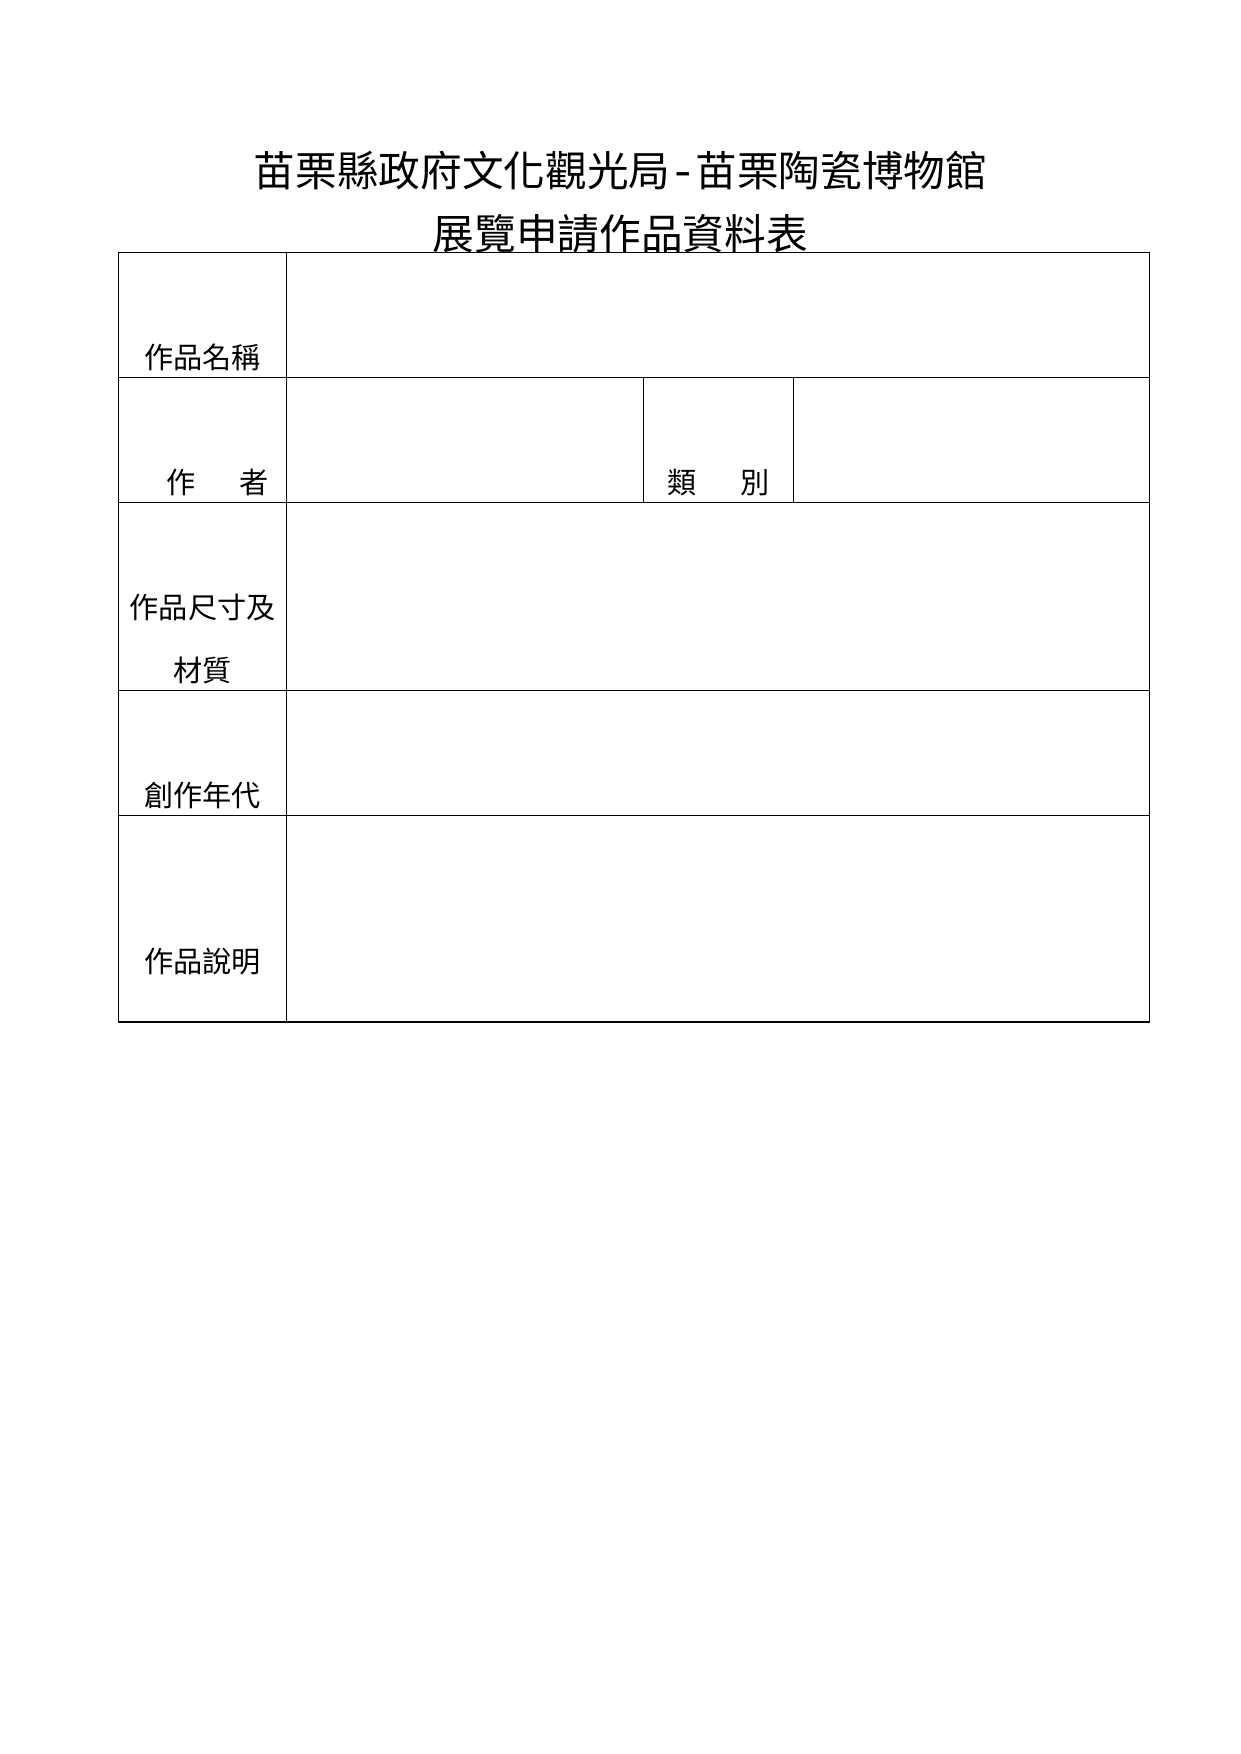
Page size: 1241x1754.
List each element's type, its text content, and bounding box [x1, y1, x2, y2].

table_cell 類 別 [644, 378, 793, 502]
table_cell [287, 503, 1149, 689]
table_cell 作品說明 [119, 816, 286, 1021]
table_cell 創作年代 [119, 691, 286, 814]
table_cell [287, 816, 1149, 1021]
table_cell [794, 378, 1149, 502]
table_header 作品名稱 [119, 253, 286, 377]
text 展覽申請作品資料表 [118, 189, 1122, 252]
table_cell [287, 378, 643, 502]
table_cell 作 者 [119, 378, 286, 502]
table_cell [287, 691, 1149, 814]
text 苗栗縣政府文化觀光局-苗栗陶瓷博物館 [118, 127, 1122, 189]
table_header [287, 253, 1149, 377]
table_cell 作品尺寸及材質 [119, 503, 286, 689]
